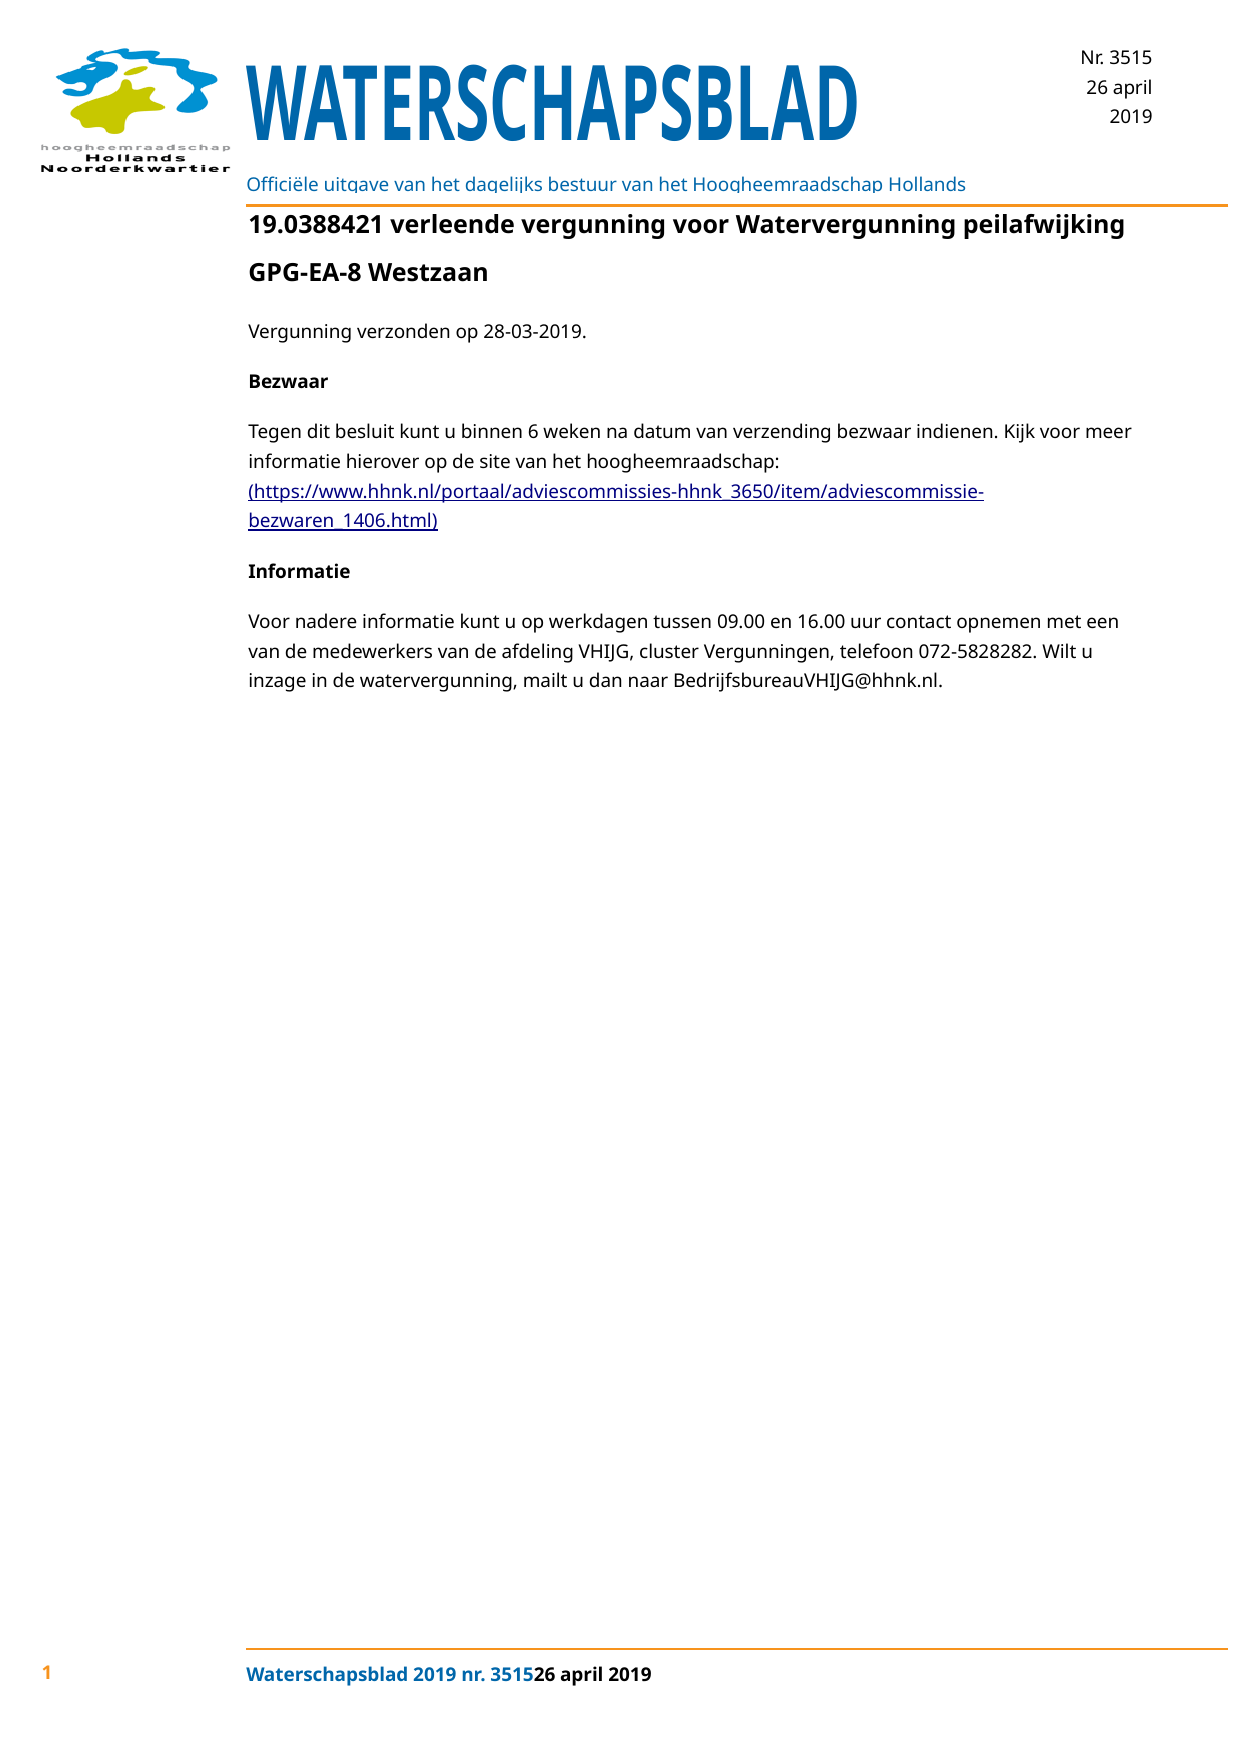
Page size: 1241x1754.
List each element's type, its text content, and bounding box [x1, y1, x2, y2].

text Informatie [248, 558, 1152, 584]
text Tegen dit besluit kunt u binnen 6 weken na datum van verzending bezwaar indienen. Kijk voor meer informatie hierover op de site van het hoogheemraadschap: (https://www.hhnk.nl/portaal/adviescommissies-hhnk_3650/item/adviescommissie-bezwaren_1406.html) [248, 419, 1152, 533]
text 19.0388421 verleende vergunning voor Watervergunning peilafwijking GPG-EA-8 Westzaan [248, 207, 1152, 288]
text Bezwaar [248, 368, 1152, 394]
picture [41, 47, 231, 172]
text Vergunning verzonden op 28-03-2019. [248, 318, 1152, 344]
text Voor nadere informatie kunt u op werkdagen tussen 09.00 en 16.00 uur contact opnemen met een van de medewerkers van de afdeling VHIJG, cluster Vergunningen, telefoon 072-5828282. Wilt u inzage in de watervergunning, mailt u dan naar BedrijfsbureauVHIJG@hhnk.nl. [248, 608, 1152, 693]
